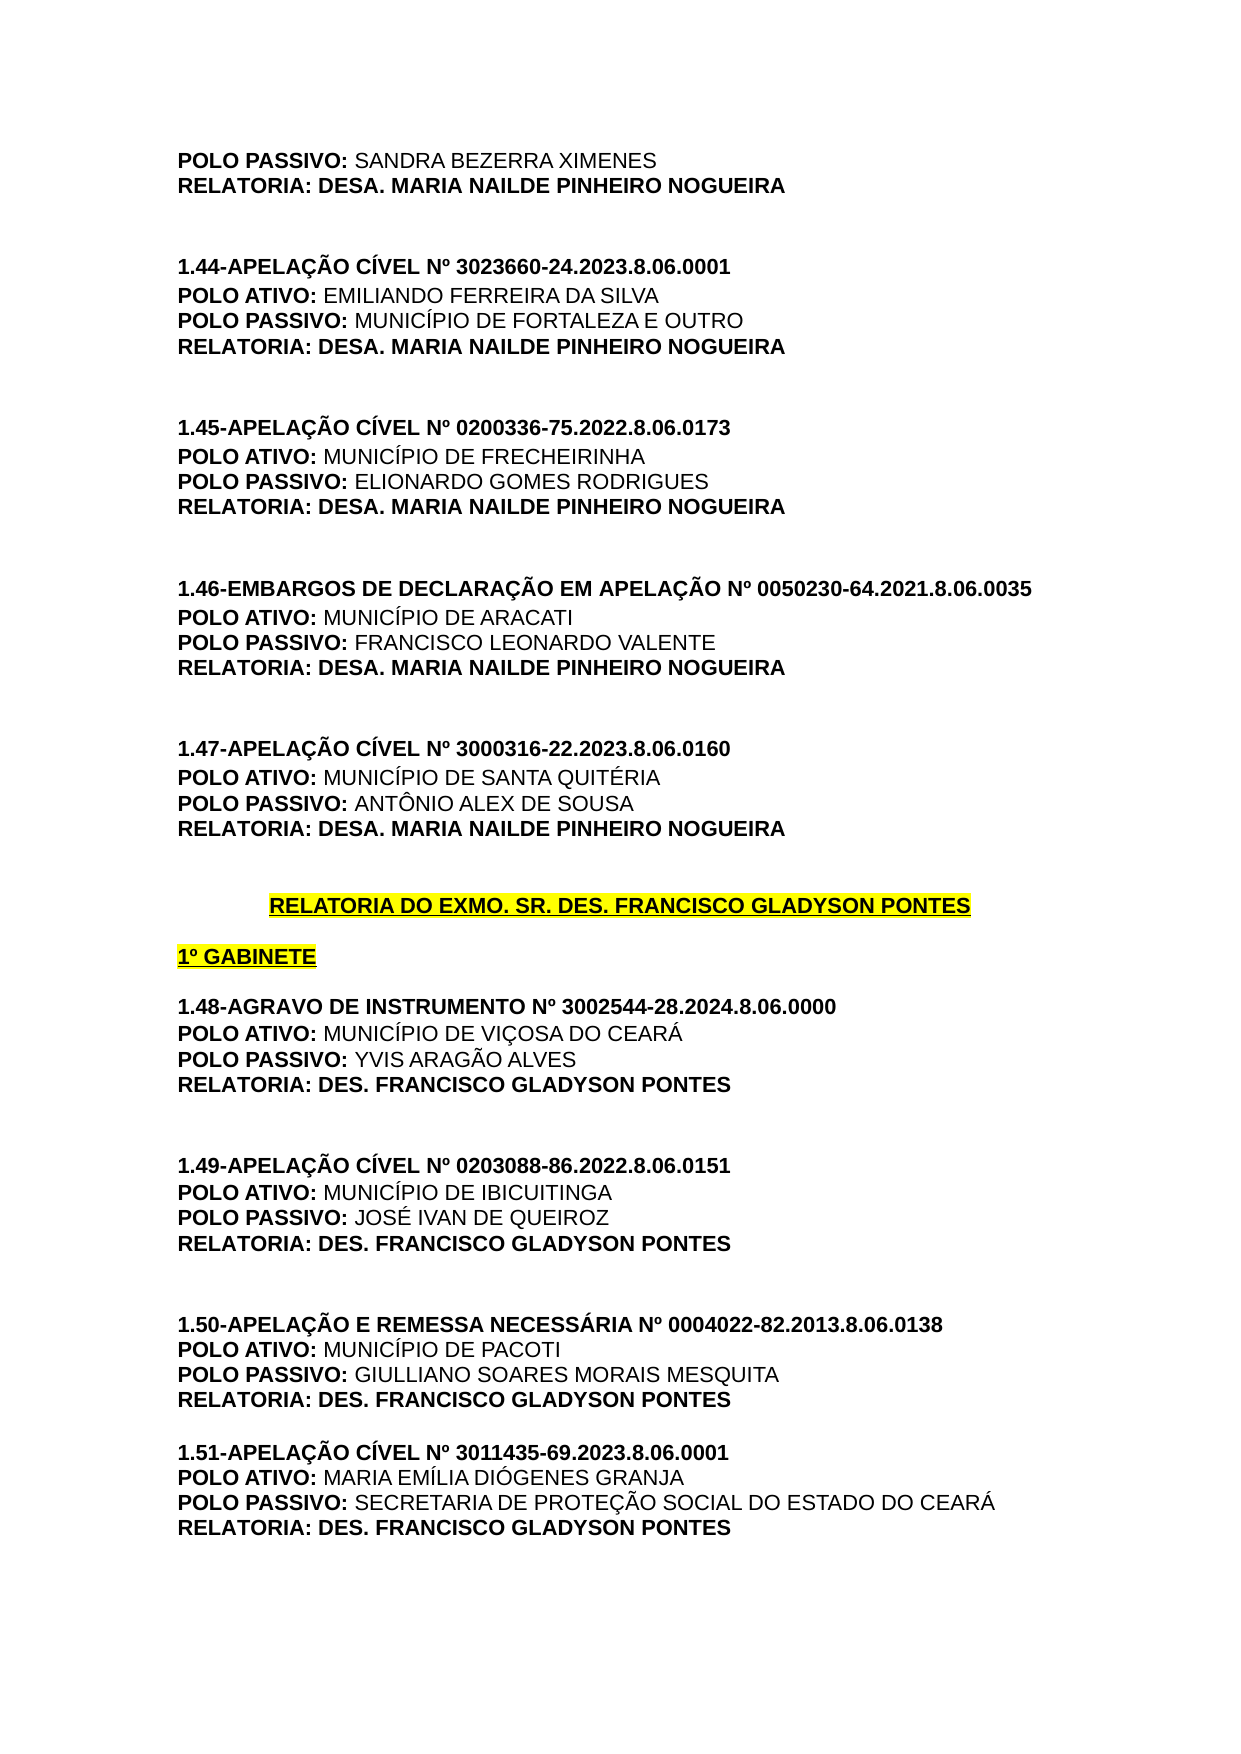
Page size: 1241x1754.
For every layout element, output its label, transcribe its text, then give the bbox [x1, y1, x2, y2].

text 1.48-AGRAVO DE INSTRUMENTO Nº 3002544-28.2024.8.06.0000 [177, 994, 1063, 1019]
text RELATORIA: DES. FRANCISCO GLADYSON PONTES [177, 1072, 1063, 1097]
text POLO ATIVO: MUNICÍPIO DE FRECHEIRINHA [177, 444, 1063, 469]
text POLO PASSIVO: SANDRA BEZERRA XIMENES [177, 148, 1063, 173]
text 1.50-APELAÇÃO E REMESSA NECESSÁRIA Nº 0004022-82.2013.8.06.0138 [177, 1312, 1063, 1337]
text RELATORIA: DESA. MARIA NAILDE PINHEIRO NOGUEIRA [177, 655, 1063, 680]
text 1.47-APELAÇÃO CÍVEL Nº 3000316-22.2023.8.06.0160 [177, 736, 1063, 762]
text RELATORIA: DES. FRANCISCO GLADYSON PONTES [177, 1515, 1063, 1541]
text POLO ATIVO: MUNICÍPIO DE SANTA QUITÉRIA [177, 765, 1063, 791]
text RELATORIA: DESA. MARIA NAILDE PINHEIRO NOGUEIRA [177, 816, 1063, 841]
text RELATORIA: DESA. MARIA NAILDE PINHEIRO NOGUEIRA [177, 494, 1063, 519]
text 1.46-EMBARGOS DE DECLARAÇÃO EM APELAÇÃO Nº 0050230-64.2021.8.06.0035 [177, 576, 1063, 601]
text RELATORIA: DESA. MARIA NAILDE PINHEIRO NOGUEIRA [177, 173, 1063, 198]
text POLO PASSIVO: YVIS ARAGÃO ALVES [177, 1047, 1063, 1072]
text POLO PASSIVO: GIULLIANO SOARES MORAIS MESQUITA [177, 1362, 1063, 1387]
text POLO PASSIVO: ELIONARDO GOMES RODRIGUES [177, 469, 1063, 494]
text POLO PASSIVO: FRANCISCO LEONARDO VALENTE [177, 630, 1063, 655]
text 1.49-APELAÇÃO CÍVEL Nº 0203088-86.2022.8.06.0151 [177, 1153, 1063, 1178]
text POLO ATIVO: MUNICÍPIO DE VIÇOSA DO CEARÁ [177, 1021, 1063, 1047]
text POLO ATIVO: MUNICÍPIO DE PACOTI [177, 1337, 1063, 1362]
text 1.51-APELAÇÃO CÍVEL Nº 3011435-69.2023.8.06.0001 [177, 1440, 1063, 1465]
text RELATORIA DO EXMO. SR. DES. FRANCISCO GLADYSON PONTES [177, 893, 1063, 918]
text 1.45-APELAÇÃO CÍVEL Nº 0200336-75.2022.8.06.0173 [177, 415, 1063, 440]
text RELATORIA: DES. FRANCISCO GLADYSON PONTES [177, 1387, 1063, 1412]
text POLO PASSIVO: SECRETARIA DE PROTEÇÃO SOCIAL DO ESTADO DO CEARÁ [177, 1490, 1063, 1515]
text POLO PASSIVO: JOSÉ IVAN DE QUEIROZ [177, 1205, 1063, 1231]
text RELATORIA: DESA. MARIA NAILDE PINHEIRO NOGUEIRA [177, 333, 1063, 359]
text 1.44-APELAÇÃO CÍVEL Nº 3023660-24.2023.8.06.0001 [177, 254, 1063, 279]
text POLO ATIVO: MUNICÍPIO DE IBICUITINGA [177, 1180, 1063, 1205]
text POLO PASSIVO: ANTÔNIO ALEX DE SOUSA [177, 791, 1063, 816]
text POLO ATIVO: MARIA EMÍLIA DIÓGENES GRANJA [177, 1465, 1063, 1490]
text POLO ATIVO: EMILIANDO FERREIRA DA SILVA [177, 283, 1063, 308]
text RELATORIA: DES. FRANCISCO GLADYSON PONTES [177, 1231, 1063, 1256]
text 1º GABINETE [177, 944, 1063, 969]
text POLO PASSIVO: MUNICÍPIO DE FORTALEZA E OUTRO [177, 308, 1063, 333]
text POLO ATIVO: MUNICÍPIO DE ARACATI [177, 604, 1063, 630]
